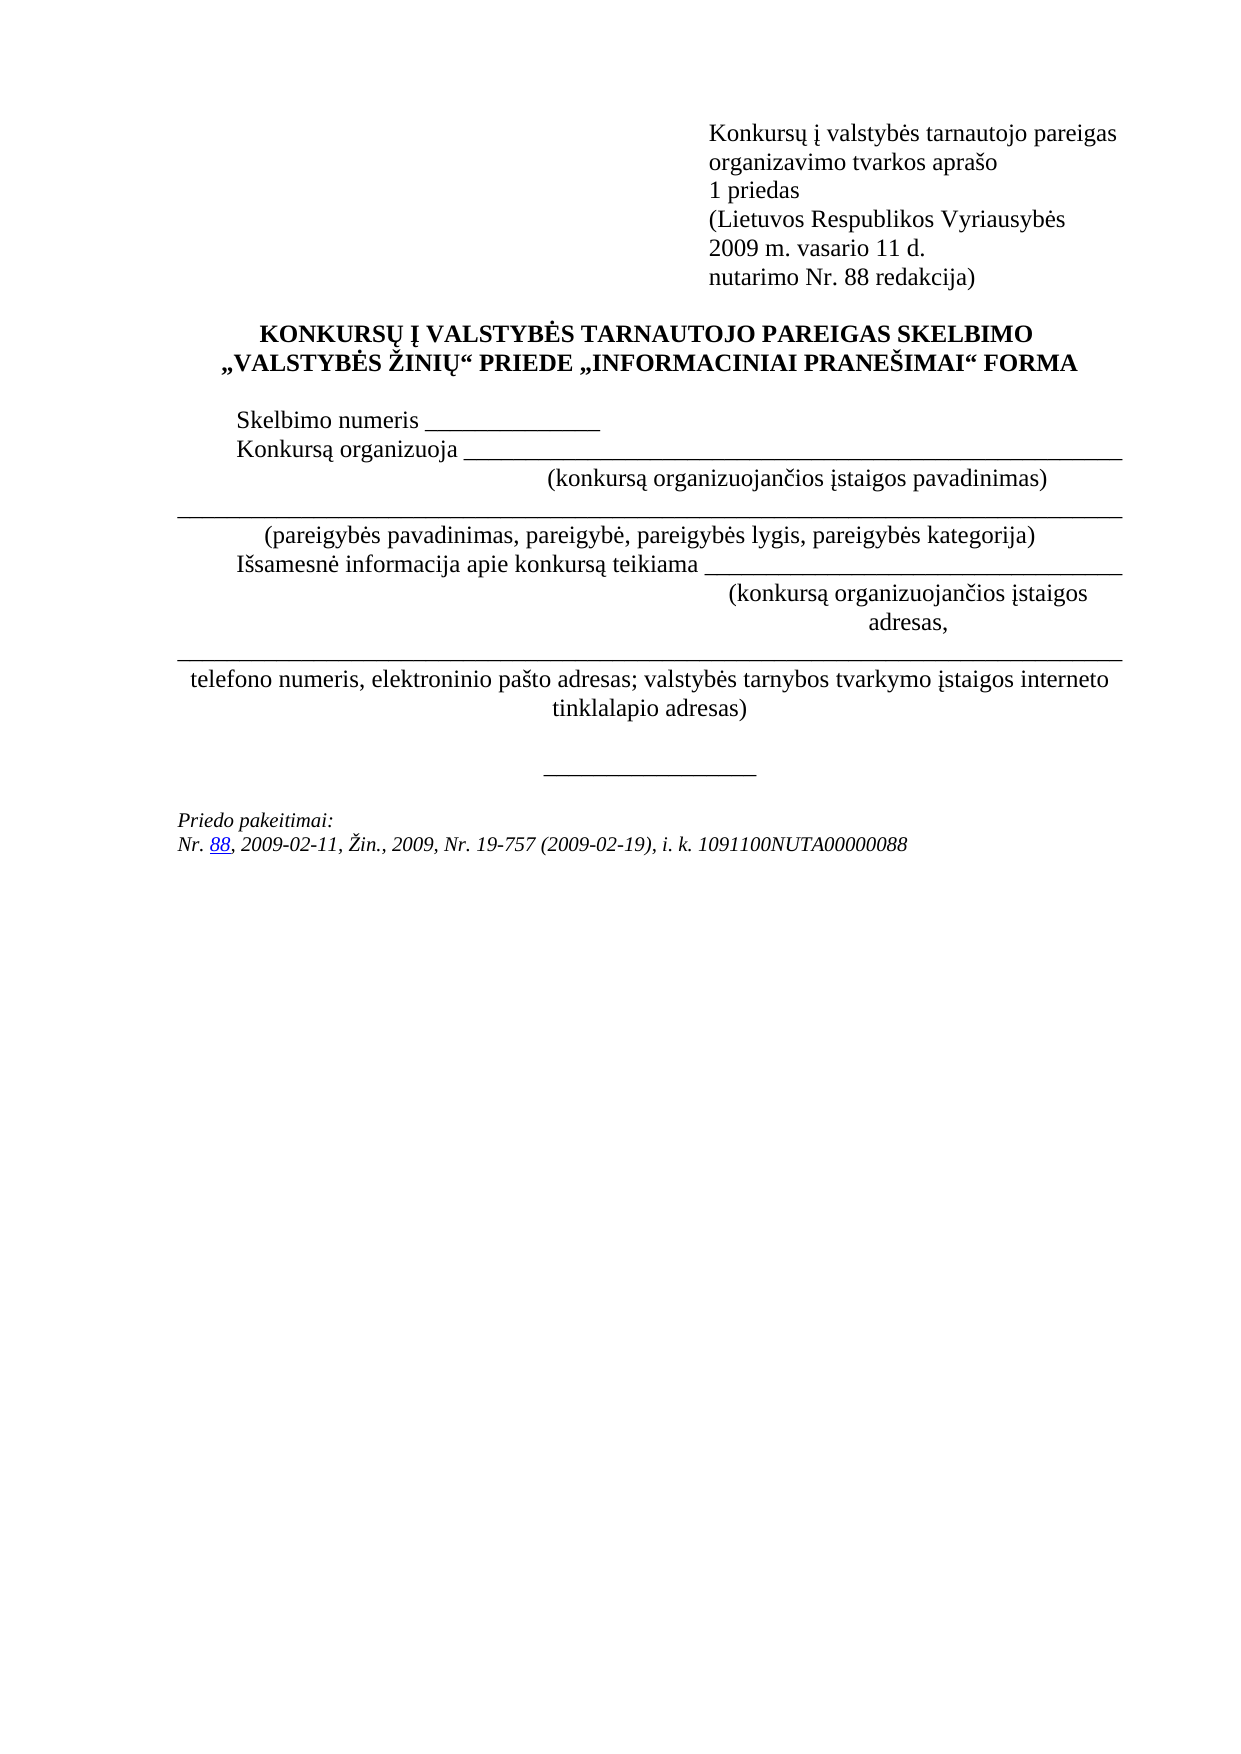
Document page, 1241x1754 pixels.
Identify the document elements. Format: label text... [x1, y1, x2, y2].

text nutarimo Nr. 88 redakcija) [177, 262, 1122, 291]
text KONKURSŲ Į VALSTYBĖS TARNAUTOJO PAREIGAS SKELBIMO [177, 319, 1122, 348]
text _ [177, 636, 1122, 660]
text Nr. 88, 2009-02-11, Žin., 2009, Nr. 19-757 (2009-02-19), i. k. 1091100NUTA00000088 [177, 832, 1122, 856]
text Konkursų į valstybės tarnautojo pareigas [177, 118, 1122, 147]
text organizavimo tvarkos aprašo [177, 147, 1122, 176]
text Išsamesnė informacija apie konkursą teikiama [177, 549, 1122, 578]
text Priedo pakeitimai: [177, 808, 1122, 832]
text _________________ [177, 751, 1122, 779]
text (konkursą organizuojančios įstaigos pavadinimas) [472, 463, 1122, 492]
text _ [177, 492, 1122, 517]
text (pareigybės pavadinimas, pareigybė, pareigybės lygis, pareigybės kategorija) [177, 521, 1122, 549]
text 1 priedas [177, 176, 1122, 204]
text Skelbimo numeris ______________ [177, 406, 1122, 434]
text (konkursą organizuojančios įstaigos adresas, [694, 578, 1122, 636]
text 2009 m. vasario 11 d. [177, 233, 1122, 262]
text telefono numeris, elektroninio pašto adresas; valstybės tarnybos tvarkymo įstaigos interneto tinklalapio adresas) [177, 664, 1122, 722]
text (Lietuvos Respublikos Vyriausybės [177, 204, 1122, 233]
text „VALSTYBĖS ŽINIŲ“ PRIEDE „INFORMACINIAI PRANEŠIMAI“ FORMA [177, 348, 1122, 377]
text Konkursą organizuoja [177, 434, 1122, 463]
